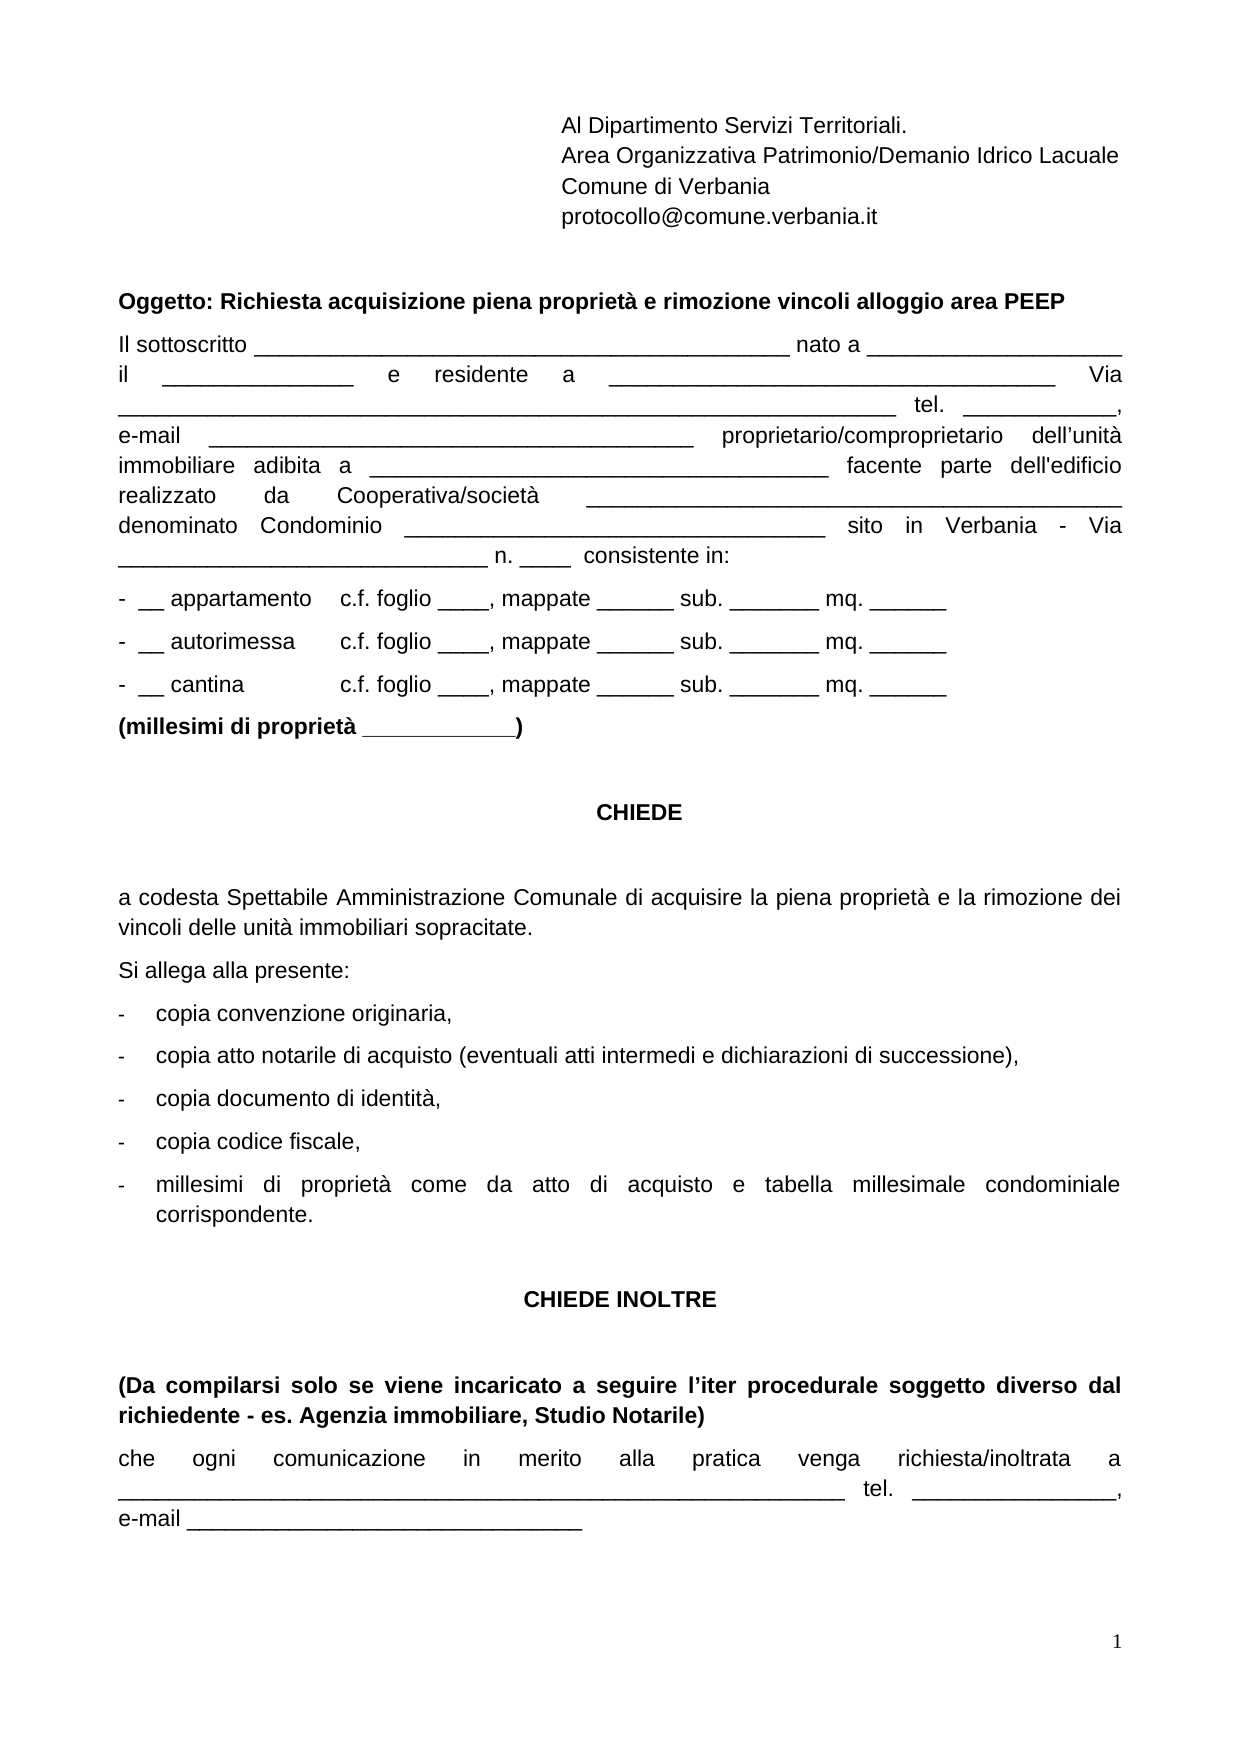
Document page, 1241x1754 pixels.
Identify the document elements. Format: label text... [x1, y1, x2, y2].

text (millesimi di proprietà ____________) [118, 713, 1122, 739]
text - __ appartamento c.f. foglio ____, mappate ______ sub. _______ mq. ______ [118, 585, 1122, 611]
text Al Dipartimento Servizi Territoriali. [118, 112, 1122, 138]
list copia documento di identità, [118, 1085, 1122, 1111]
text CHIEDE INOLTRE [118, 1286, 1122, 1312]
list copia codice fiscale, [118, 1128, 1122, 1154]
text a codesta Spettabile Amministrazione Comunale di acquisire la piena proprietà e la rimozione dei vincoli delle unità immobiliari sopracitate. [118, 884, 1122, 941]
text che ogni comunicazione in merito alla pratica venga richiesta/inoltrata a _________________________________________________________ tel. ________________, e-mail _______________________________ [118, 1444, 1122, 1531]
text Il sottoscritto __________________________________________ nato a ____________________ il _______________ e residente a ___________________________________ Via _____________________________________________________________ tel. ____________, e-mail ______________________________________ proprietario/comproprietario dell’unità immobiliare adibita a ____________________________________ facente parte dell'edificio realizzato da Cooperativa/società __________________________________________ denominato Condominio _________________________________ sito in Verbania - Via _____________________________ n. ____ consistente in: [118, 331, 1122, 569]
list copia atto notarile di acquisto (eventuali atti intermedi e dichiarazioni di successione), [118, 1042, 1122, 1069]
text Oggetto: Richiesta acquisizione piena proprietà e rimozione vincoli alloggio area PEEP [118, 288, 1122, 314]
text (Da compilarsi solo se viene incaricato a seguire l’iter procedurale soggetto diverso dal richiedente - es. Agenzia immobiliare, Studio Notarile) [118, 1372, 1122, 1428]
text Si allega alla presente: [118, 957, 1122, 983]
text CHIEDE [118, 799, 1122, 825]
text Area Organizzativa Patrimonio/Demanio Idrico Lacuale [118, 142, 1122, 169]
text Comune di Verbania [118, 173, 1122, 199]
list millesimi di proprietà come da atto di acquisto e tabella millesimale condominiale corrispondente. [118, 1171, 1122, 1227]
list copia convenzione originaria, [118, 1000, 1122, 1026]
text protocollo@comune.verbania.it [118, 203, 1122, 229]
text - __ cantina c.f. foglio ____, mappate ______ sub. _______ mq. ______ [118, 671, 1122, 697]
text - __ autorimessa c.f. foglio ____, mappate ______ sub. _______ mq. ______ [118, 628, 1122, 654]
